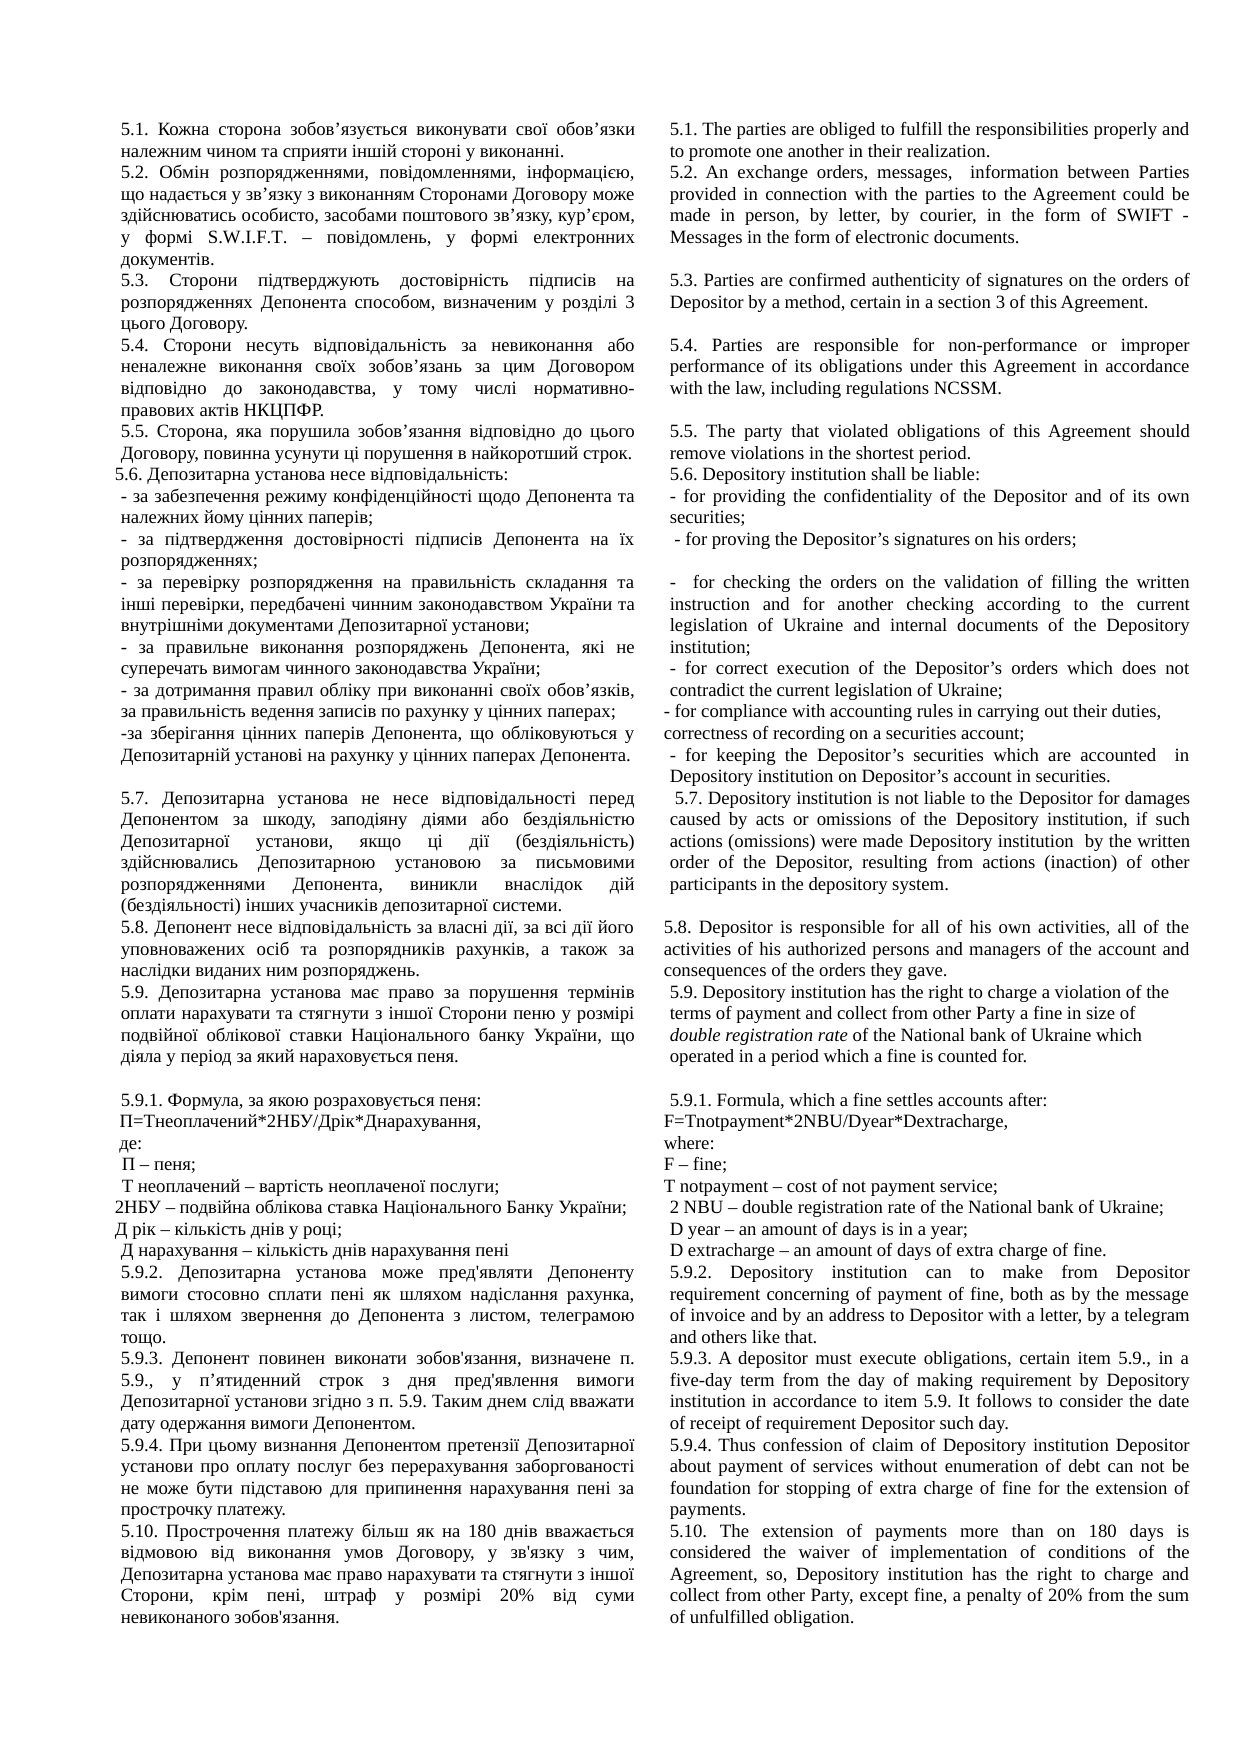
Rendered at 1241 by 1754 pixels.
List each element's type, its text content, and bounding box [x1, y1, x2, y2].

table_cell 5.9. Depository institution has the right to charge a violation of the terms of payment and collect from other Party a fine in size of double registration rate of the National bank of Ukraine which operated in a period which a fine is counted for. 5.9.1. Formula, which a fine settles accounts after: [652, 981, 1207, 1110]
table_cell 5.2. Обмін розпорядженнями, повідомленнями, інформацією, що надається у зв’язку з виконанням Сторонами Договору може здійснюватись особисто, засобами поштового зв’язку, кур’єром, у формі S.W.I.F.T. – повідомлень, у формі електронних документів. [103, 161, 652, 269]
table_cell 5.9.2. Depository institution can to make from Depositor requirement concerning of payment of fine, both as by the message of invoice and by an address to Depositor with a letter, by a telegram and others like that. [652, 1261, 1207, 1347]
table_cell 5.1. The parties are obliged to fulfill the responsibilities properly and to promote one another in their realization. [652, 118, 1207, 161]
table_cell 5.8. Depositor is responsible for all of his own activities, all of the activities of his authorized persons and managers of the account and consequences of the orders they gave. [652, 916, 1207, 981]
table_cell 5.5. Сторона, яка порушила зобов’язання відповідно до цього Договору, повинна усунути ці порушення в найкоротший строк. [103, 420, 652, 463]
table_cell 5.9.3. Депонент повинен виконати зобов'язання, визначене п. 5.9., у п’ятиденний строк з дня пред'явлення вимоги Депозитарної установи згідно з п. 5.9. Таким днем слід вважати дату одержання вимоги Депонентом. [103, 1347, 652, 1433]
table_cell 5.7. Депозитарна установа не несе відповідальності перед Депонентом за шкоду, заподіяну діями або бездіяльністю Депозитарної установи, якщо ці дії (бездіяльність) здійснювались Депозитарною установою за письмовими розпорядженнями Депонента, виникли внаслідок дій (бездіяльності) інших учасників депозитарної системи. [103, 787, 652, 916]
table_cell 5.10. Прострочення платежу більш як на 180 днів вважається відмовою від виконання умов Договору, у зв'язку з чим, Депозитарна установа має право нарахувати та стягнути з іншої Сторони, крім пені, штраф у розмірі 20% від суми невиконаного зобов'язання. [103, 1520, 652, 1627]
table_cell 5.9.4. Thus confession of claim of Depository institution Depositor about payment of services without enumeration of debt can not be foundation for stopping of extra charge of fine for the extension of payments. [652, 1434, 1207, 1520]
table_cell 5.6. Депозитарна установа несе вiдповiдальнiсть: - за забезпечення режиму конфіденційності щодо Депонента та належних йому цінних паперів; - за підтвердження достовірності підписів Депонента на їх розпорядженнях; - за перевірку розпорядження на правильність складання та інші перевірки, передбачені чинним законодавством України та внутрішніми документами Депозитарної установи; - за правильне виконання розпоряджень Депонента, які не суперечать вимогам чинного законодавства України; - за дотримання правил обліку при виконанні своїх обов’язків, за правильність ведення записів по рахунку у цінних паперах; -за зберігання цінних паперів Депонента, що обліковуються у Депозитарній установі на рахунку у цінних паперах Депонента. [103, 463, 652, 787]
table_cell 5.5. The party that violated obligations of this Agreement should remove violations in the shortest period. [652, 420, 1207, 463]
table_cell F=Тnotpayment*2NBU/Dyear*Dextracharge, where: F – fine; Т notpayment – cost of not payment service; 2 NBU – double registration rate of the National bank of Ukraine; D year – an amount of days is in a year; D extracharge – an amount of days of extra charge of fine. [652, 1110, 1207, 1261]
table_cell 5.8. Депонент несе вiдповiдальнiсть за власні дії, за всі дії його уповноважених осіб та розпорядників рахунків, а також за наслідки виданих ним розпоряджень. [103, 916, 652, 981]
table_cell П=Тнеоплачений*2НБУ/Дрік*Днарахування, де: П – пеня; Т неоплачений – вартість неоплаченої послуги; 2НБУ – подвійна облікова ставка Національного Банку України; Д рік – кількість днів у році; Д нарахування – кількість днів нарахування пені [103, 1110, 652, 1261]
table_cell 5.9. Депозитарна установа має право за порушення термінів оплати нарахувати та стягнути з іншої Сторони пеню у розмірі подвійної облікової ставки Національного банку України, що діяла у період за який нараховується пеня. 5.9.1. Формула, за якою розраховується пеня: [103, 981, 652, 1110]
table_cell 5.1. Кожна сторона зобов’язується виконувати свої обов’язки належним чином та сприяти іншій стороні у виконанні. [103, 118, 652, 161]
table_cell 5.2. An exchange orders, messages, information between Parties provided in connection with the parties to the Agreement could be made in person, by letter, by courier, in the form of SWIFT - Messages in the form of electronic documents. [652, 161, 1207, 269]
table_cell 5.6. Depository institution shall be liable: - for providing the confidentiality of the Depositor and of its own securities; - for proving the Depositor’s signatures on his orders; - for checking the orders on the validation of filling the written instruction and for another checking according to the current legislation of Ukraine and internal documents of the Depository institution; - for correct execution of the Depositor’s orders which does not contradict the current legislation of Ukraine; - for compliance with accounting rules in carrying out their duties, correctness of recording on a securities account; - for keeping the Depositor’s securities which are accounted in Depository institution on Depositor’s account in securities. [652, 463, 1207, 787]
table_cell 5.10. The extension of payments more than on 180 days is considered the waiver of implementation of conditions of the Agreement, so, Depository institution has the right to charge and collect from other Party, except fine, a penalty of 20% from the sum of unfulfilled obligation. [652, 1520, 1207, 1627]
table_cell 5.9.3. A depositor must execute obligations, certain item 5.9., in a five-day term from the day of making requirement by Depository institution in accordance to item 5.9. It follows to consider the date of receipt of requirement Depositor such day. [652, 1347, 1207, 1433]
table_cell 5.4. Parties are responsible for non-performance or improper performance of its obligations under this Agreement in accordance with the law, including regulations NCSSM. [652, 334, 1207, 420]
table_cell 5.3. Parties are confirmed authenticity of signatures on the orders of Depositor by a method, certain in a section 3 of this Agreement. [652, 269, 1207, 334]
table_cell 5.3. Сторони підтверджують достовірність підписів на розпорядженнях Депонента способом, визначеним у розділі 3 цього Договору. [103, 269, 652, 334]
table_cell 5.4. Сторони несуть відповідальність за невиконання або неналежне виконання своїх зобов’язань за цим Договором відповідно до законодавства, у тому числі нормативно-правових актів НКЦПФР. [103, 334, 652, 420]
table_cell 5.9.2. Депозитарна установа може пред'являти Депоненту вимоги стосовно сплати пені як шляхом надіслання рахунка, так і шляхом звернення до Депонента з листом, телеграмою тощо. [103, 1261, 652, 1347]
table_cell 5.7. Depository institution is not liable to the Depositor for damages caused by acts or omissions of the Depository institution, if such actions (omissions) were made Depository institution by the written order of the Depositor, resulting from actions (inaction) of other participants in the depository system. [652, 787, 1207, 916]
table_cell 5.9.4. При цьому визнання Депонентом претензії Депозитарної установи про оплату послуг без перерахування заборгованості не може бути підставою для припинення нарахування пені за прострочку платежу. [103, 1434, 652, 1520]
